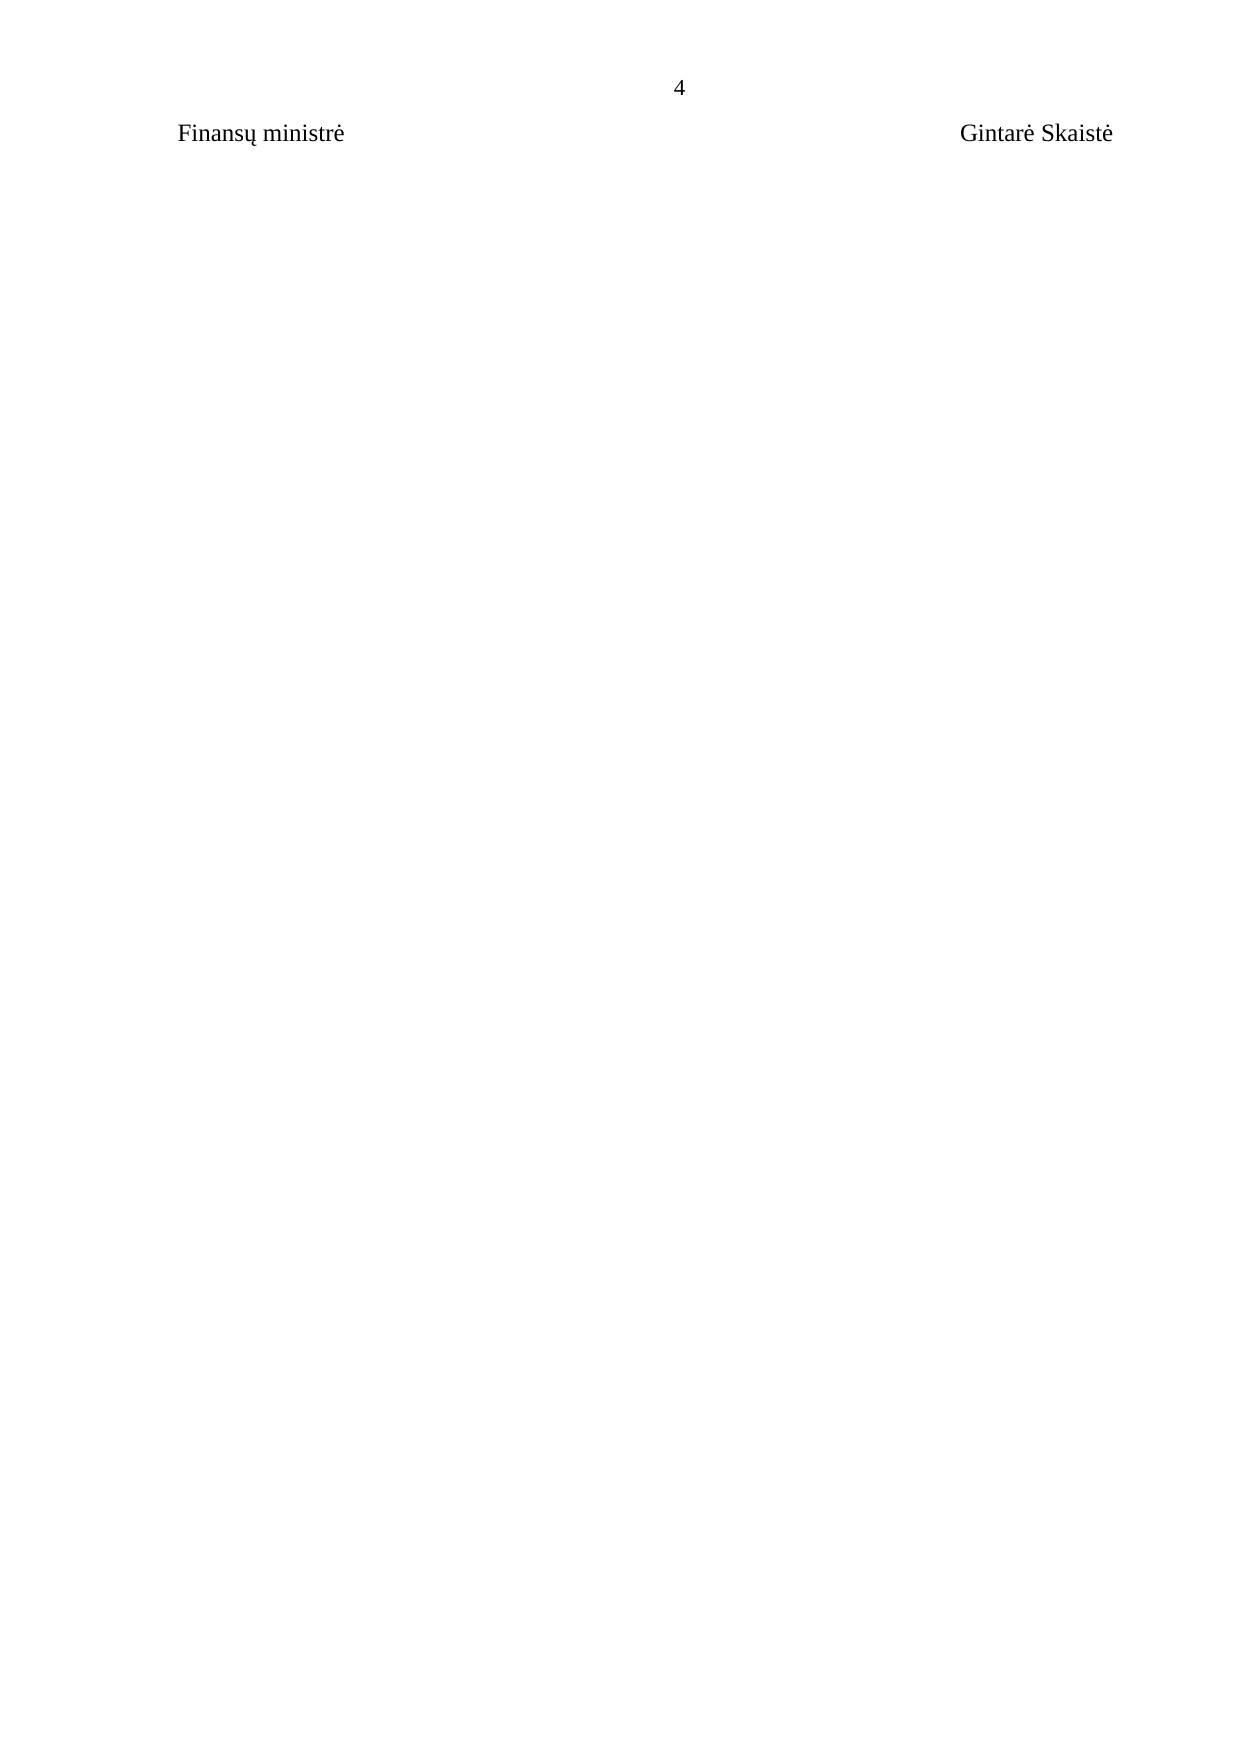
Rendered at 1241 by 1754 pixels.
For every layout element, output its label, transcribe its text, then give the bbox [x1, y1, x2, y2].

text Finansų ministrė Gintarė Skaistė [177, 118, 1181, 147]
